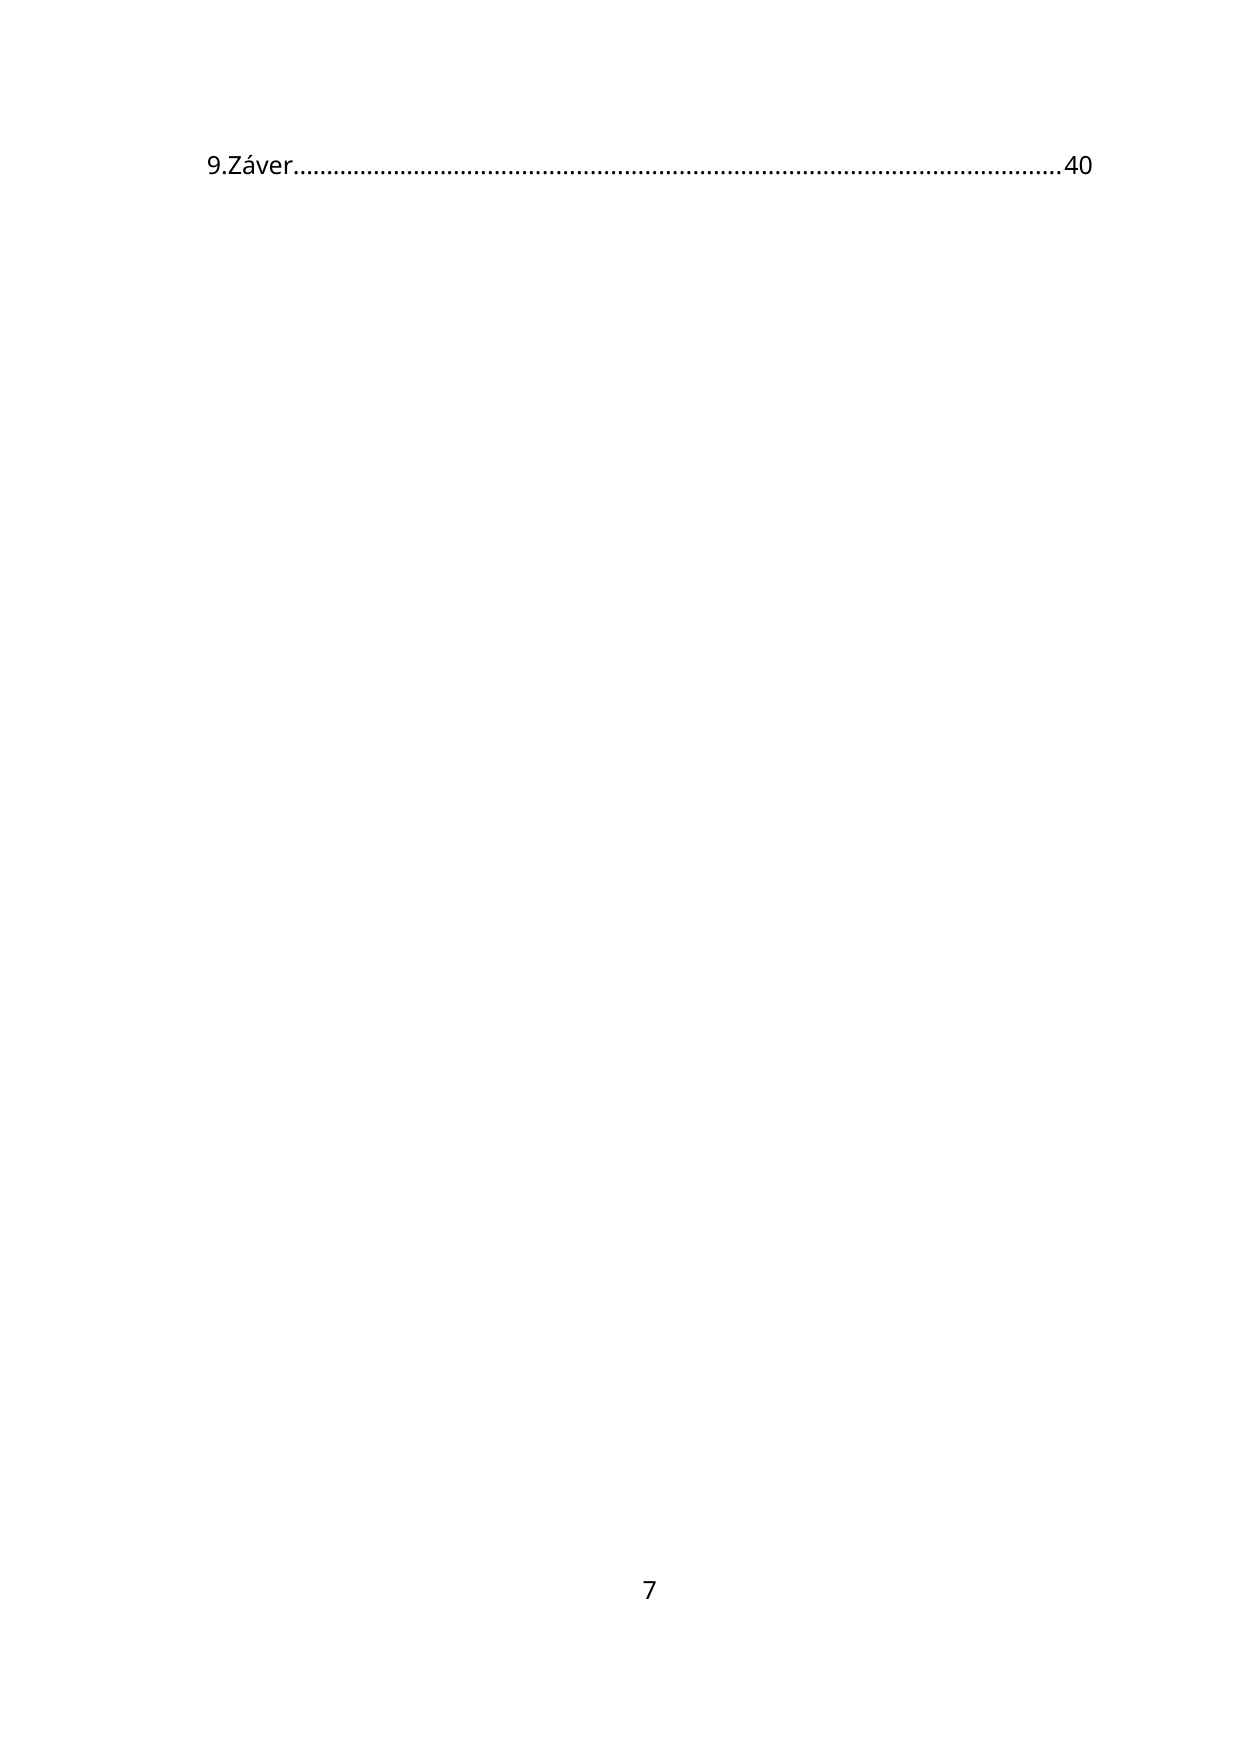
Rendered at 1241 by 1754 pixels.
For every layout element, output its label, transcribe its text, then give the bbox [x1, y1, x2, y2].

text 9.Záver 40 [207, 148, 1093, 182]
